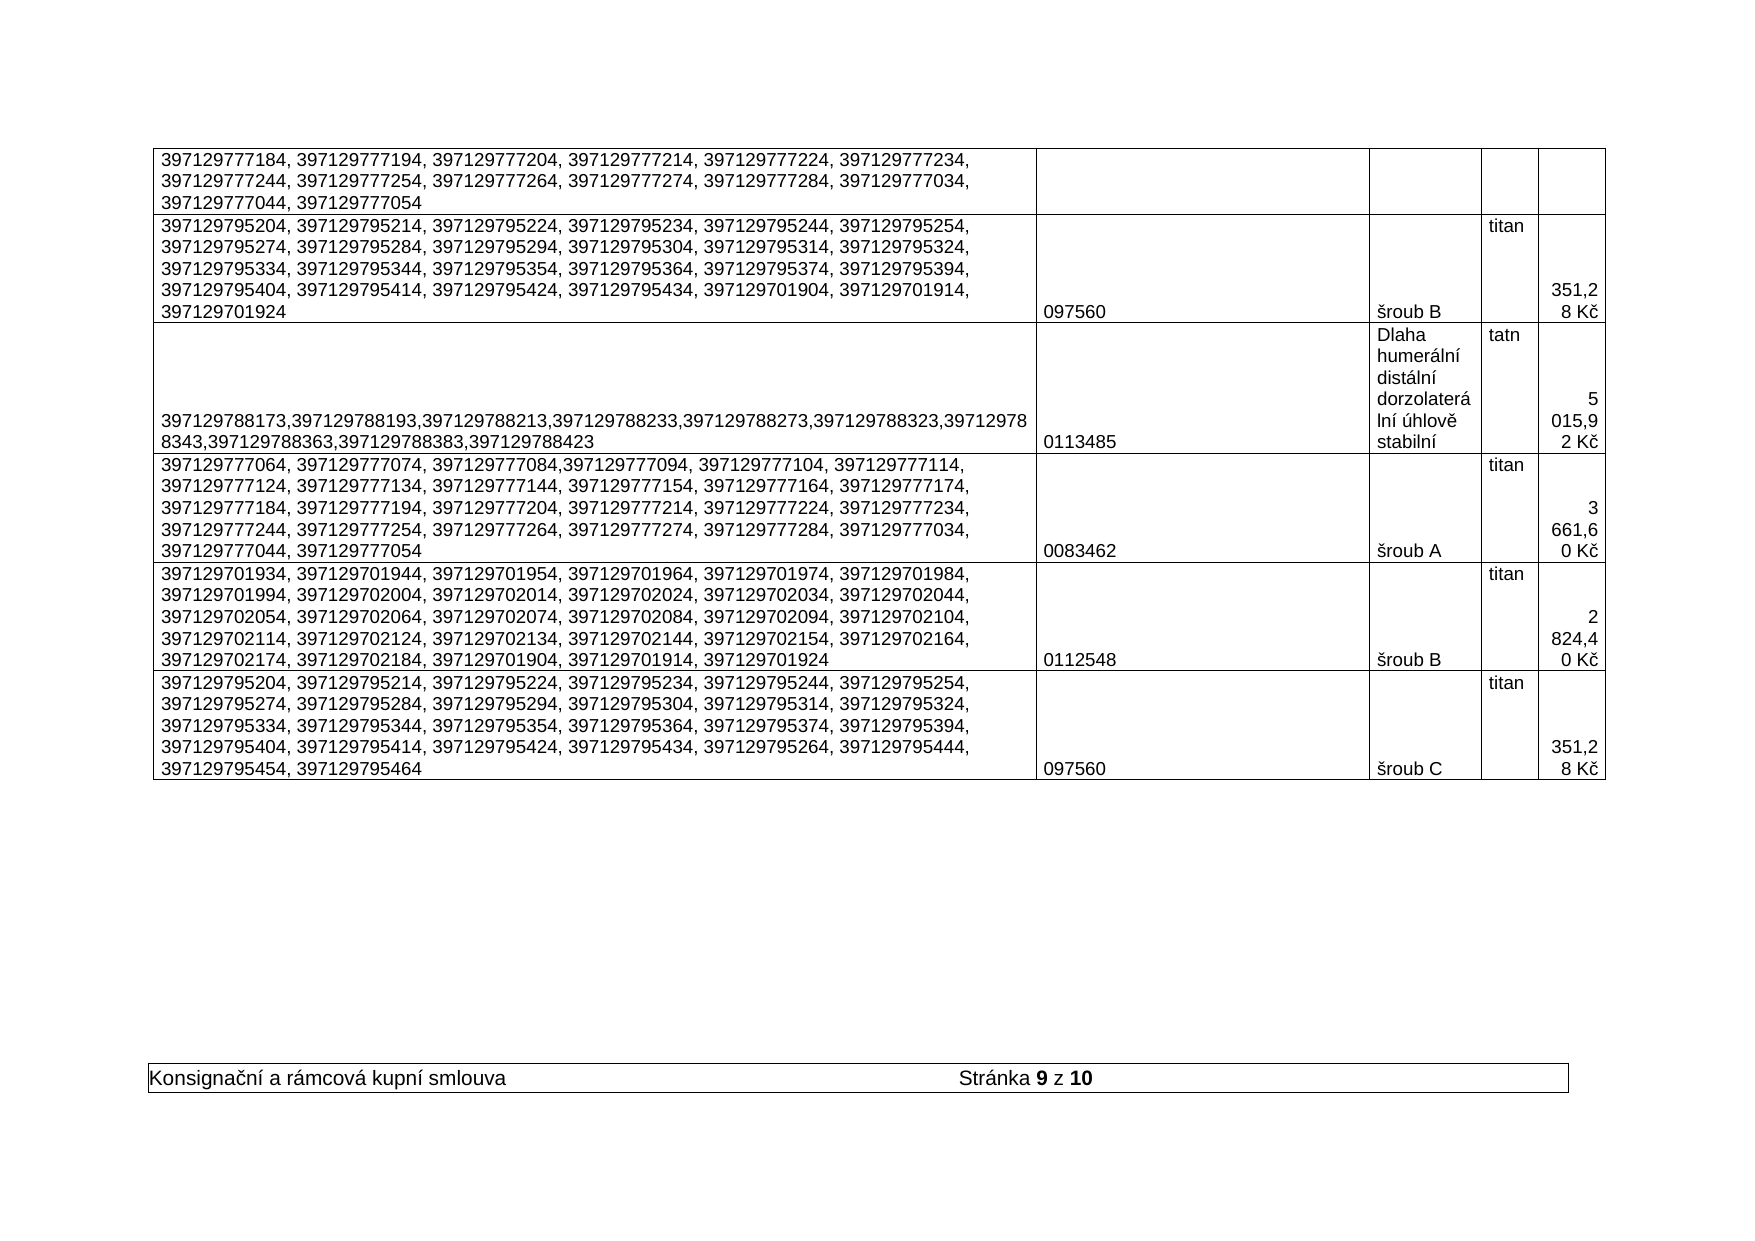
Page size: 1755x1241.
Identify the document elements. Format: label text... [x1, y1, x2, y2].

table_cell titan [1482, 215, 1538, 322]
table_cell 397129701934, 397129701944, 397129701954, 397129701964, 397129701974, 397129701984, 397129701994, 397129702004, 397129702014, 397129702024, 397129702034, 397129702044, 397129702054, 397129702064, 397129702074, 397129702084, 397129702094, 397129702104, 397129702114, 397129702124, 397129702134, 397129702144, 397129702154, 397129702164, 397129702174, 397129702184, 397129701904, 397129701914, 397129701924 [154, 563, 1036, 670]
table_cell titan [1482, 671, 1538, 779]
table_cell 2 824,40 Kč [1539, 563, 1605, 670]
table_cell šroub B [1370, 563, 1481, 670]
table_cell 397129788173,397129788193,397129788213,397129788233,397129788273,397129788323,397129788343,397129788363,397129788383,397129788423 [154, 323, 1036, 453]
table_cell titan [1482, 563, 1538, 670]
table_cell [1482, 149, 1538, 213]
table_cell šroub B [1370, 215, 1481, 322]
table_cell 351,28 Kč [1539, 215, 1605, 322]
table_cell [1370, 149, 1481, 213]
table_cell 0083462 [1037, 454, 1369, 562]
table_cell 397129795204, 397129795214, 397129795224, 397129795234, 397129795244, 397129795254, 397129795274, 397129795284, 397129795294, 397129795304, 397129795314, 397129795324, 397129795334, 397129795344, 397129795354, 397129795364, 397129795374, 397129795394, 397129795404, 397129795414, 397129795424, 397129795434, 397129701904, 397129701914, 397129701924 [154, 215, 1036, 322]
table_cell [1037, 149, 1369, 213]
table_cell 397129777184, 397129777194, 397129777204, 397129777214, 397129777224, 397129777234, 397129777244, 397129777254, 397129777264, 397129777274, 397129777284, 397129777034, 397129777044, 397129777054 [154, 149, 1036, 213]
table_cell šroub A [1370, 454, 1481, 562]
table_cell 097560 [1037, 671, 1369, 779]
table_cell Dlaha humerální distální dorzolaterální úhlově stabilní [1370, 323, 1481, 453]
table_cell 5 015,92 Kč [1539, 323, 1605, 453]
table_cell 3 661,60 Kč [1539, 454, 1605, 562]
table_cell 0112548 [1037, 563, 1369, 670]
table_cell 397129795204, 397129795214, 397129795224, 397129795234, 397129795244, 397129795254, 397129795274, 397129795284, 397129795294, 397129795304, 397129795314, 397129795324, 397129795334, 397129795344, 397129795354, 397129795364, 397129795374, 397129795394, 397129795404, 397129795414, 397129795424, 397129795434, 397129795264, 397129795444, 397129795454, 397129795464 [154, 671, 1036, 779]
table_cell 0113485 [1037, 323, 1369, 453]
table_cell titan [1482, 454, 1538, 562]
table_cell 397129777064, 397129777074, 397129777084,397129777094, 397129777104, 397129777114, 397129777124, 397129777134, 397129777144, 397129777154, 397129777164, 397129777174, 397129777184, 397129777194, 397129777204, 397129777214, 397129777224, 397129777234, 397129777244, 397129777254, 397129777264, 397129777274, 397129777284, 397129777034, 397129777044, 397129777054 [154, 454, 1036, 562]
table_cell 351,28 Kč [1539, 671, 1605, 779]
table_cell [1539, 149, 1605, 213]
table_cell šroub C [1370, 671, 1481, 779]
table_cell 097560 [1037, 215, 1369, 322]
table_cell tatn [1482, 323, 1538, 453]
